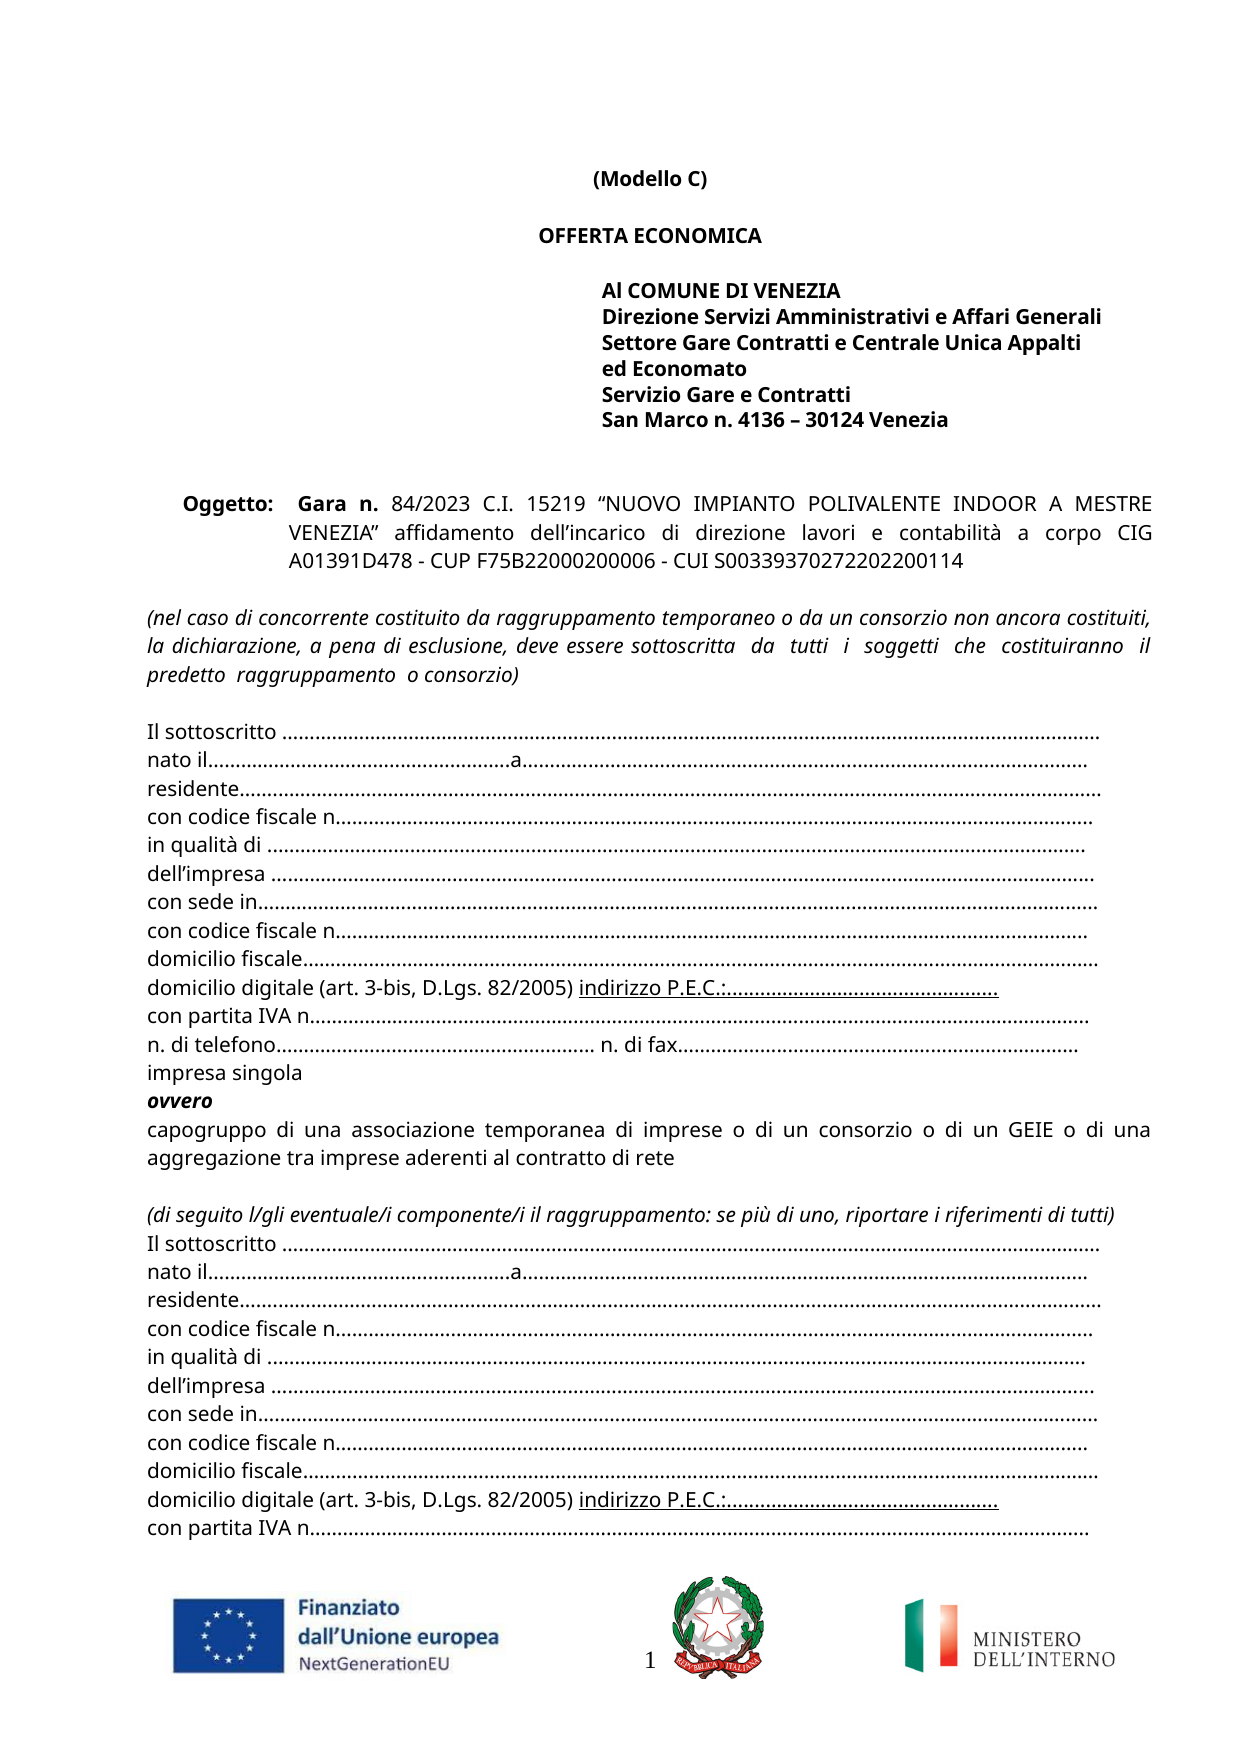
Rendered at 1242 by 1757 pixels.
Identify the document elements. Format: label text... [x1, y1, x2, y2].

list ed Economato [224, 355, 1153, 381]
text nato il……………………………...…..…………..a…………………..………………………………..…………………………………… [147, 745, 1153, 774]
picture [884, 1576, 1135, 1697]
text dell’impresa …………………………………………………………………………………………………………………………………... [147, 1371, 1153, 1399]
text OFFERTA ECONOMICA [147, 221, 1153, 250]
text domicilio digitale (art. 3-bis, D.Lgs. 82/2005) indirizzo P.E.C.:........…………….......................... [147, 1485, 1153, 1513]
text Il sottoscritto ……………………………………………………………..…………………………………………………………………… [147, 1229, 1153, 1257]
text residente…….…………………………………………………………………………...……………………………………………………… [147, 1286, 1153, 1314]
text con sede in…………………………………………………………………………………...………………………………………………… [147, 887, 1153, 916]
list Servizio Gare e Contratti [224, 381, 1153, 407]
text Il sottoscritto ……………………………………………………………..…………………………………………………………………… [147, 717, 1153, 745]
text n. di telefono………………………...……………….……… n. di fax………………...…….……………………………………… [147, 1030, 1153, 1058]
text dell’impresa …………………………………………………………………………………………………………………………………... [147, 859, 1153, 887]
text capogruppo di una associazione temporanea di imprese o di un consorzio o di un GEIE o di una aggregazione tra imprese aderenti al contratto di rete [147, 1115, 1153, 1172]
text impresa singola [147, 1058, 1153, 1087]
list San Marco n. 4136 – 30124 Venezia [602, 407, 1153, 432]
text con partita IVA n……………………………………………………………………………..…………………………………………….. [147, 1001, 1153, 1030]
list Settore Gare Contratti e Centrale Unica Appalti [602, 329, 1153, 355]
text domicilio fiscale…………………………………………………………………………….………………………………………………… [147, 1456, 1153, 1485]
text ovvero [147, 1087, 1153, 1115]
list Direzione Servizi Amministrativi e Affari Generali [602, 303, 1153, 329]
text in qualità di ..…………………………………….……………………………………...……………………………………….…………. [147, 831, 1153, 859]
text con sede in…………………………………………………………………………………...………………………………………………… [147, 1399, 1153, 1428]
text con codice fiscale n……………………………………………………………………………...……………………………………….. [147, 1428, 1153, 1456]
text domicilio fiscale…………………………………………………………………………….………………………………………………… [147, 944, 1153, 973]
text (nel caso di concorrente costituito da raggruppamento temporaneo o da un consorzio non ancora costituiti, la dichiarazione, a pena di esclusione, deve essere sottoscritta da tutti i soggetti che costituiranno il predetto raggruppamento o consorzio) [147, 603, 1153, 688]
picture [672, 1576, 764, 1679]
text domicilio digitale (art. 3-bis, D.Lgs. 82/2005) indirizzo P.E.C.:........…………….......................... [147, 973, 1153, 1001]
text Oggetto: Gara n. 84/2023 C.I. 15219 “NUOVO IMPIANTO POLIVALENTE INDOOR A MESTRE VENEZIA” affidamento dell’incarico di direzione lavori e contabilità a corpo CIG A01391D478 - CUP F75B22000200006 - CUI S00339370272202200114 [182, 489, 1153, 575]
text con codice fiscale n………………………………………………………………….…………………………………………………….. [147, 802, 1153, 831]
text con codice fiscale n………………………………………………………………….…………………………………………………….. [147, 1314, 1153, 1342]
text (Modello C) [147, 164, 1153, 193]
text in qualità di ..…………………………………….……………………………………...……………………………………….…………. [147, 1342, 1153, 1371]
text (di seguito l/gli eventuale/i componente/i il raggruppamento: se più di uno, riportare i riferimenti di tutti) [147, 1200, 1153, 1229]
picture [163, 1591, 508, 1683]
text nato il……………………………...…..…………..a…………………..………………………………..…………………………………… [147, 1257, 1153, 1286]
text con codice fiscale n……………………………………………………………………………...……………………………………….. [147, 916, 1153, 944]
text con partita IVA n……………………………………………………………………………..…………………………………………….. [147, 1513, 1153, 1542]
subtitle Al COMUNE DI VENEZIA [265, 278, 1153, 303]
text residente…….…………………………………………………………………………...……………………………………………………… [147, 774, 1153, 802]
